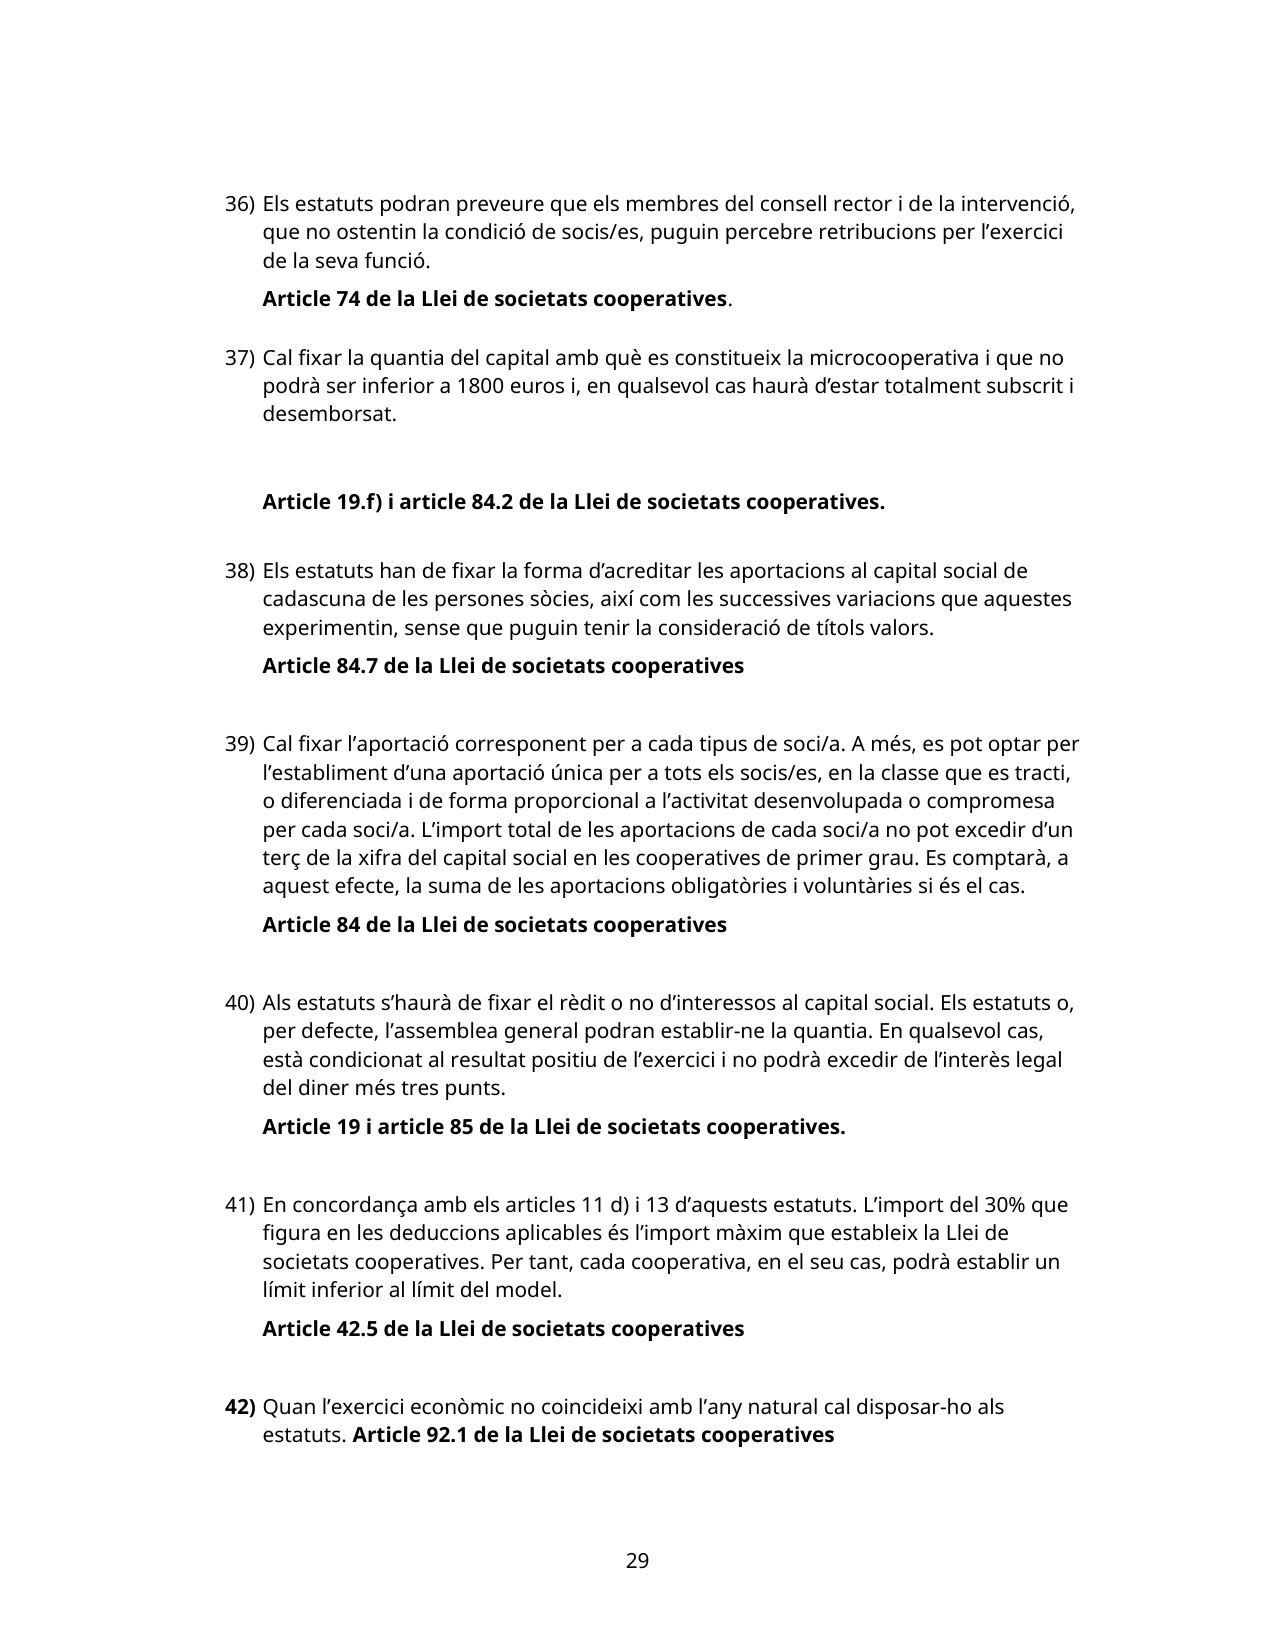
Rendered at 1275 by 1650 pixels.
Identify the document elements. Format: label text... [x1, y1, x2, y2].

text Article 42.5 de la Llei de societats cooperatives [262, 1314, 1087, 1343]
list Cal fixar l’aportació corresponent per a cada tipus de soci/a. A més, es pot optar per l’establiment d’una aportació única per a tots els socis/es, en la classe que es tracti, o diferenciada i de forma proporcional a l’activitat desenvolupada o compromesa per cada soci/a. L’import total de les aportacions de cada soci/a no pot excedir d’un terç de la xifra del capital social en les cooperatives de primer grau. Es comptarà, a aquest efecte, la suma de les aportacions obligatòries i voluntàries si és el cas. [225, 729, 1087, 900]
text Article 74 de la Llei de societats cooperatives. [262, 284, 1087, 313]
list Cal fixar la quantia del capital amb què es constitueix la microcooperativa i que no podrà ser inferior a 1800 euros i, en qualsevol cas haurà d’estar totalment subscrit i desemborsat. [225, 343, 1087, 428]
list Als estatuts s’haurà de fixar el rèdit o no d’interessos al capital social. Els estatuts o, per defecte, l’assemblea general podran establir-ne la quantia. En qualsevol cas, està condicionat al resultat positiu de l’exercici i no podrà excedir de l’interès legal del diner més tres punts. [225, 988, 1087, 1102]
list En concordança amb els articles 11 d) i 13 d’aquests estatuts. L’import del 30% que figura en les deduccions aplicables és l’import màxim que estableix la Llei de societats cooperatives. Per tant, cada cooperativa, en el seu cas, podrà establir un límit inferior al límit del model. [225, 1190, 1087, 1304]
text Article 84.7 de la Llei de societats cooperatives [262, 652, 1087, 680]
list Quan l’exercici econòmic no coincideixi amb l’any natural cal disposar-ho als estatuts. Article 92.1 de la Llei de societats cooperatives [225, 1392, 1087, 1449]
list Els estatuts han de fixar la forma d’acreditar les aportacions al capital social de cadascuna de les persones sòcies, així com les successives variacions que aquestes experimentin, sense que puguin tenir la consideració de títols valors. [225, 556, 1087, 641]
list Article 19.f) i article 84.2 de la Llei de societats cooperatives. [225, 487, 1087, 516]
list Els estatuts podran preveure que els membres del consell rector i de la intervenció, que no ostentin la condició de socis/es, puguin percebre retribucions per l’exercici de la seva funció. [225, 189, 1087, 274]
text Article 84 de la Llei de societats cooperatives [262, 910, 1087, 939]
text Article 19 i article 85 de la Llei de societats cooperatives. [262, 1112, 1087, 1141]
